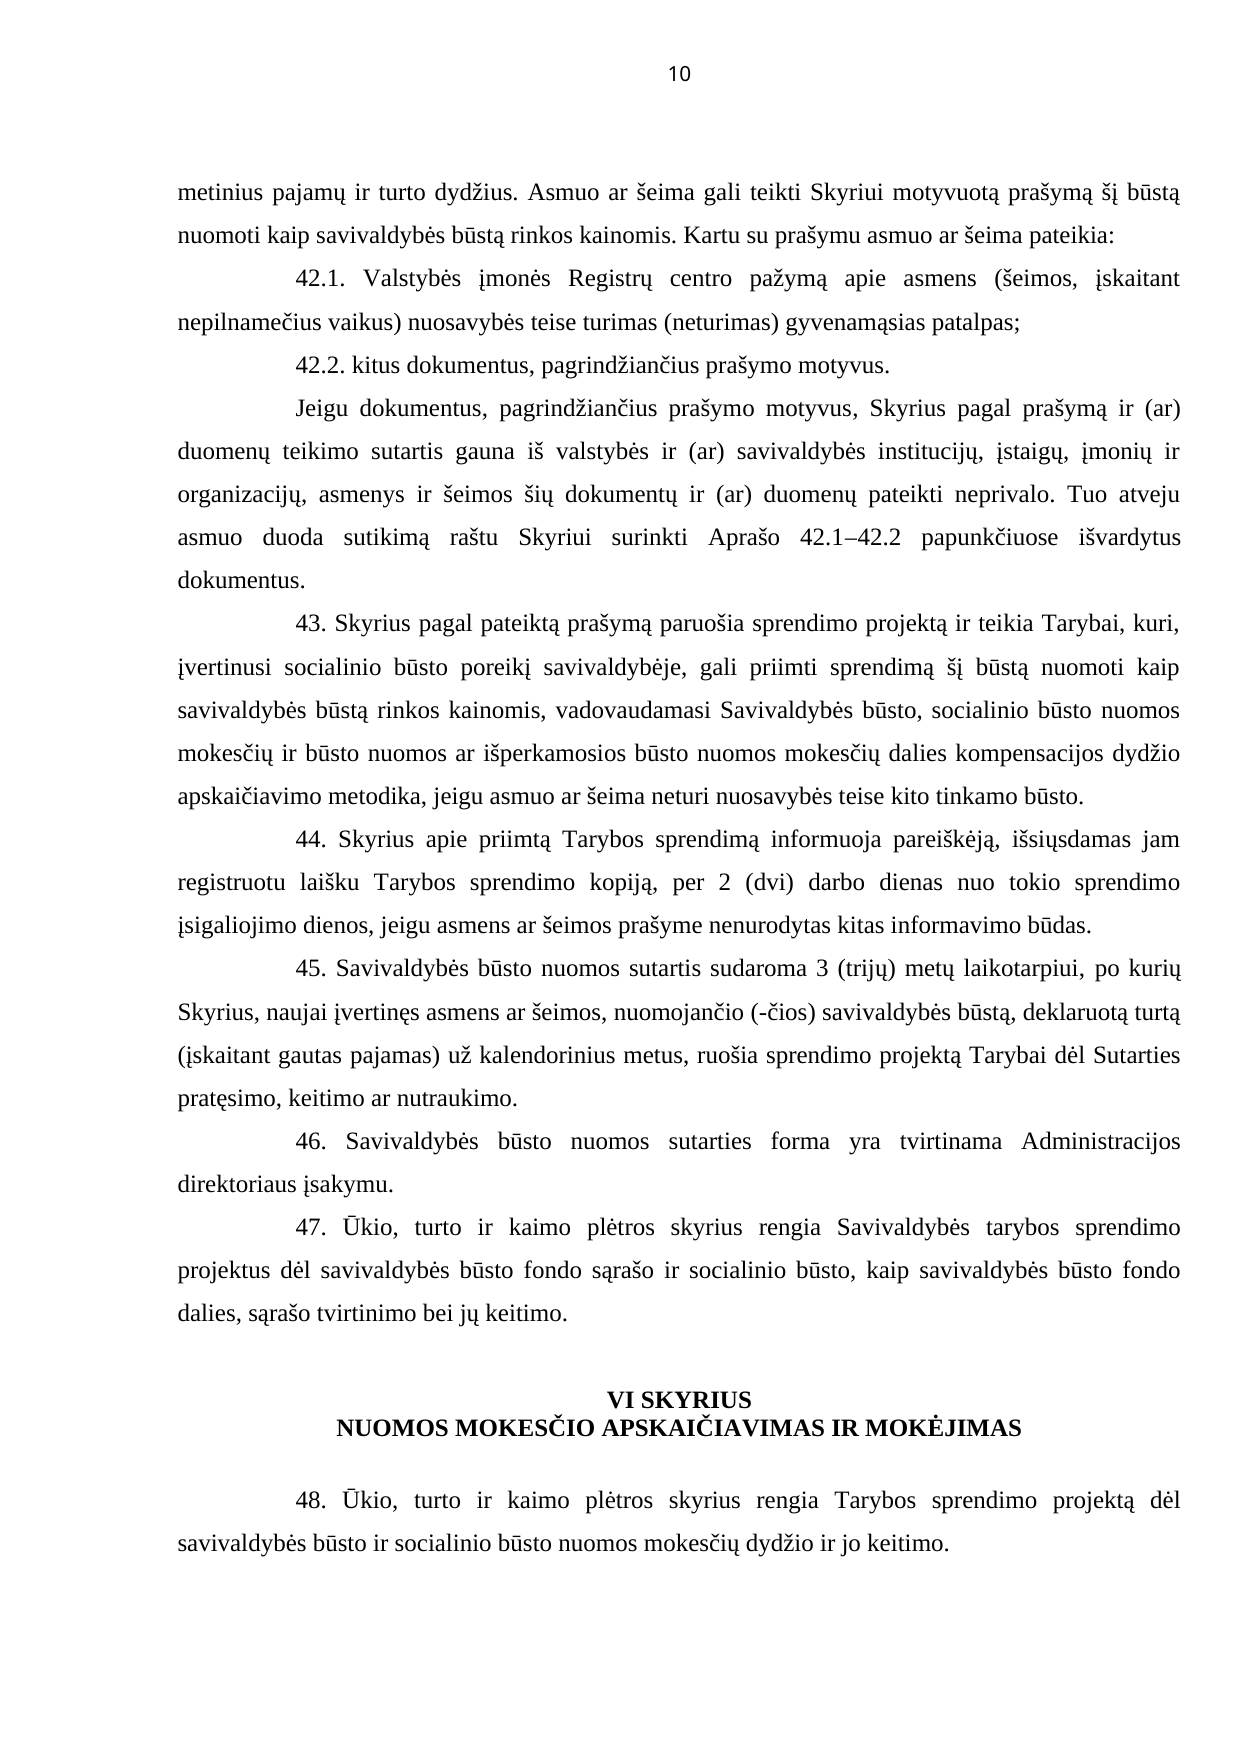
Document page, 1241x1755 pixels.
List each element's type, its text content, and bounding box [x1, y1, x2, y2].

text 42.2. kitus dokumentus, pagrindžiančius prašymo motyvus. [177, 350, 1181, 378]
text 44. Skyrius apie priimtą Tarybos sprendimą informuoja pareiškėją, išsiųsdamas jam registruotu laišku Tarybos sprendimo kopiją, per 2 (dvi) darbo dienas nuo tokio sprendimo įsigaliojimo dienos, jeigu asmens ar šeimos prašyme nenurodytas kitas informavimo būdas. [177, 824, 1181, 939]
text 46. Savivaldybės būsto nuomos sutarties forma yra tvirtinama Administracijos direktoriaus įsakymu. [177, 1126, 1181, 1198]
text 42.1. Valstybės įmonės Registrų centro pažymą apie asmens (šeimos, įskaitant nepilnamečius vaikus) nuosavybės teise turimas (neturimas) gyvenamąsias patalpas; [177, 263, 1181, 335]
text Jeigu dokumentus, pagrindžiančius prašymo motyvus, Skyrius pagal prašymą ir (ar) duomenų teikimo sutartis gauna iš valstybės ir (ar) savivaldybės institucijų, įstaigų, įmonių ir organizacijų, asmenys ir šeimos šių dokumentų ir (ar) duomenų pateikti neprivalo. Tuo atveju asmuo duoda sutikimą raštu Skyriui surinkti Aprašo 42.1–42.2 papunkčiuose išvardytus dokumentus. [177, 393, 1181, 594]
text 43. Skyrius pagal pateiktą prašymą paruošia sprendimo projektą ir teikia Tarybai, kuri, įvertinusi socialinio būsto poreikį savivaldybėje, gali priimti sprendimą šį būstą nuomoti kaip savivaldybės būstą rinkos kainomis, vadovaudamasi Savivaldybės būsto, socialinio būsto nuomos mokesčių ir būsto nuomos ar išperkamosios būsto nuomos mokesčių dalies kompensacijos dydžio apskaičiavimo metodika, jeigu asmuo ar šeima neturi nuosavybės teise kito tinkamo būsto. [177, 608, 1181, 810]
text metinius pajamų ir turto dydžius. Asmuo ar šeima gali teikti Skyriui motyvuotą prašymą šį būstą nuomoti kaip savivaldybės būstą rinkos kainomis. Kartu su prašymu asmuo ar šeima pateikia: [177, 177, 1181, 249]
text VI SKYRIUS [177, 1385, 1181, 1413]
text 47. Ūkio, turto ir kaimo plėtros skyrius rengia Savivaldybės tarybos sprendimo projektus dėl savivaldybės būsto fondo sąrašo ir socialinio būsto, kaip savivaldybės būsto fondo dalies, sąrašo tvirtinimo bei jų keitimo. [177, 1212, 1181, 1327]
text 48. Ūkio, turto ir kaimo plėtros skyrius rengia Tarybos sprendimo projektą dėl savivaldybės būsto ir socialinio būsto nuomos mokesčių dydžio ir jo keitimo. [177, 1485, 1181, 1557]
text NUOMOS MOKESČIO APSKAIČIAVIMAS IR MOKĖJIMAS [177, 1413, 1181, 1442]
text 45. Savivaldybės būsto nuomos sutartis sudaroma 3 (trijų) metų laikotarpiui, po kurių Skyrius, naujai įvertinęs asmens ar šeimos, nuomojančio (-čios) savivaldybės būstą, deklaruotą turtą (įskaitant gautas pajamas) už kalendorinius metus, ruošia sprendimo projektą Tarybai dėl Sutarties pratęsimo, keitimo ar nutraukimo. [177, 953, 1181, 1112]
